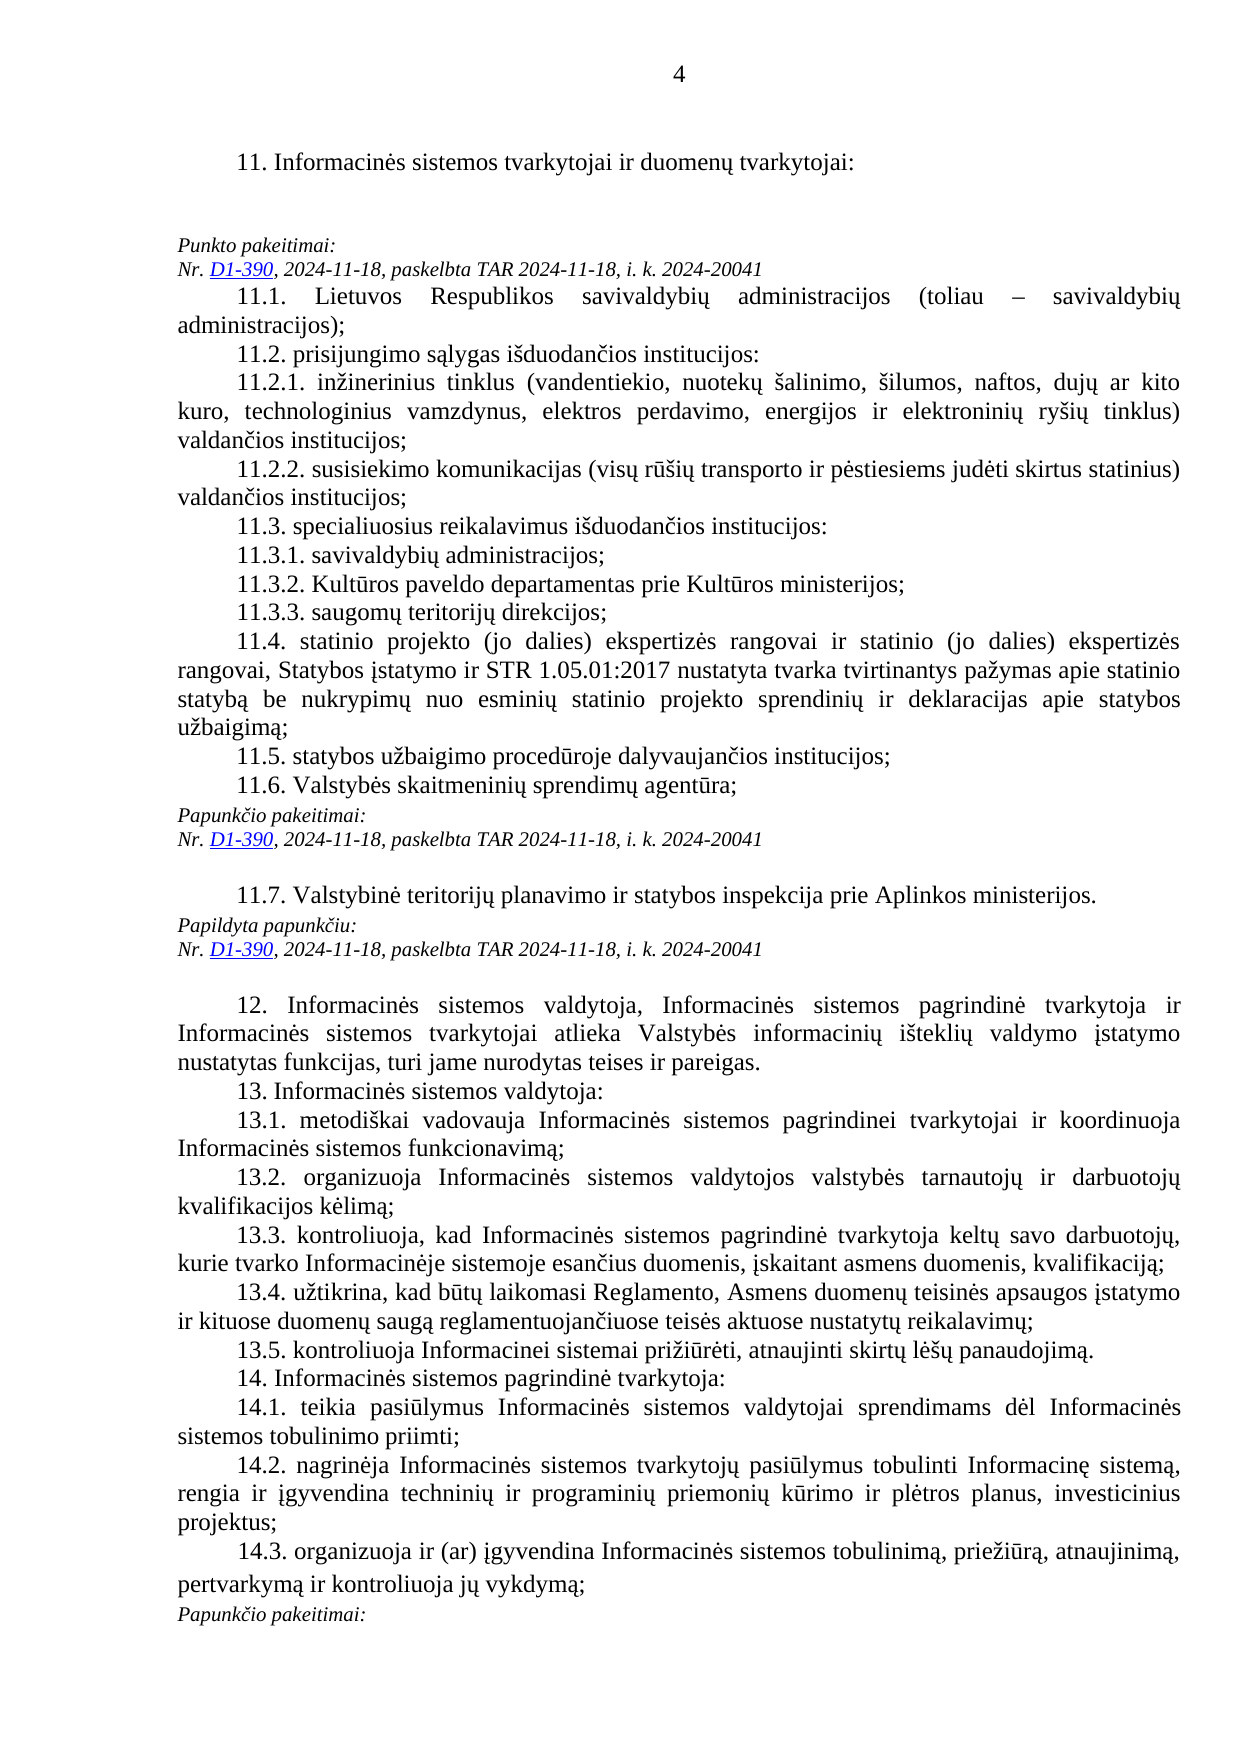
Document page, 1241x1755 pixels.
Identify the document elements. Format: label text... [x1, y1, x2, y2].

text 11.1. Lietuvos Respublikos savivaldybių administracijos (toliau – savivaldybių administracijos); [177, 281, 1181, 339]
text 13.1. metodiškai vadovauja Informacinės sistemos pagrindinei tvarkytojai ir koordinuoja Informacinės sistemos funkcionavimą; [177, 1105, 1181, 1162]
text Nr. D1-390, 2024-11-18, paskelbta TAR 2024-11-18, i. k. 2024-20041 [177, 257, 1181, 281]
text 13.2. organizuoja Informacinės sistemos valdytojos valstybės tarnautojų ir darbuotojų kvalifikacijos kėlimą; [177, 1162, 1181, 1220]
text 11.2.1. inžinerinius tinklus (vandentiekio, nuotekų šalinimo, šilumos, naftos, dujų ar kito kuro, technologinius vamzdynus, elektros perdavimo, energijos ir elektroninių ryšių tinklus) valdančios institucijos; [177, 367, 1181, 454]
text 14.3. organizuoja ir (ar) įgyvendina Informacinės sistemos tobulinimą, priežiūrą, atnaujinimą, pertvarkymą ir kontroliuoja jų vykdymą; [177, 1536, 1181, 1598]
text 14.1. teikia pasiūlymus Informacinės sistemos valdytojai sprendimams dėl Informacinės sistemos tobulinimo priimti; [177, 1392, 1181, 1450]
text 12. Informacinės sistemos valdytoja, Informacinės sistemos pagrindinė tvarkytoja ir Informacinės sistemos tvarkytojai atlieka Valstybės informacinių išteklių valdymo įstatymo nustatytas funkcijas, turi jame nurodytas teises ir pareigas. [177, 990, 1181, 1076]
text Papunkčio pakeitimai: [177, 803, 1181, 827]
text 11. Informacinės sistemos tvarkytojai ir duomenų tvarkytojai: [177, 147, 1181, 176]
text 13. Informacinės sistemos valdytoja: [177, 1076, 1181, 1105]
text 11.2.2. susisiekimo komunikacijas (visų rūšių transporto ir pėstiesiems judėti skirtus statinius) valdančios institucijos; [177, 454, 1181, 511]
text 11.7. Valstybinė teritorijų planavimo ir statybos inspekcija prie Aplinkos ministerijos. [236, 880, 1181, 909]
text 13.5. kontroliuoja Informacinei sistemai prižiūrėti, atnaujinti skirtų lėšų panaudojimą. [177, 1335, 1181, 1363]
text 11.4. statinio projekto (jo dalies) ekspertizės rangovai ir statinio (jo dalies) ekspertizės rangovai, Statybos įstatymo ir STR 1.05.01:2017 nustatyta tvarka tvirtinantys pažymas apie statinio statybą be nukrypimų nuo esminių statinio projekto sprendinių ir deklaracijas apie statybos užbaigimą; [177, 626, 1181, 741]
text Papunkčio pakeitimai: [177, 1602, 1181, 1626]
text 14.2. nagrinėja Informacinės sistemos tvarkytojų pasiūlymus tobulinti Informacinę sistemą, rengia ir įgyvendina techninių ir programinių priemonių kūrimo ir plėtros planus, investicinius projektus; [177, 1450, 1181, 1536]
text 11.2. prisijungimo sąlygas išduodančios institucijos: [177, 339, 1181, 367]
text Punkto pakeitimai: [177, 233, 1181, 257]
text Nr. D1-390, 2024-11-18, paskelbta TAR 2024-11-18, i. k. 2024-20041 [177, 827, 1181, 851]
text 11.3.2. Kultūros paveldo departamentas prie Kultūros ministerijos; [177, 569, 1181, 597]
text 11.3. specialiuosius reikalavimus išduodančios institucijos: [177, 511, 1181, 540]
text 13.3. kontroliuoja, kad Informacinės sistemos pagrindinė tvarkytoja keltų savo darbuotojų, kurie tvarko Informacinėje sistemoje esančius duomenis, įskaitant asmens duomenis, kvalifikaciją; [177, 1220, 1181, 1277]
text Nr. D1-390, 2024-11-18, paskelbta TAR 2024-11-18, i. k. 2024-20041 [177, 937, 1181, 961]
text 11.5. statybos užbaigimo procedūroje dalyvaujančios institucijos; [177, 741, 1181, 770]
text 11.6. Valstybės skaitmeninių sprendimų agentūra; [177, 770, 1181, 799]
text 13.4. užtikrina, kad būtų laikomasi Reglamento, Asmens duomenų teisinės apsaugos įstatymo ir kituose duomenų saugą reglamentuojančiuose teisės aktuose nustatytų reikalavimų; [177, 1277, 1181, 1335]
text 11.3.1. savivaldybių administracijos; [177, 540, 1181, 569]
text 11.3.3. saugomų teritorijų direkcijos; [177, 597, 1181, 626]
text Papildyta papunkčiu: [177, 913, 1181, 937]
text 14. Informacinės sistemos pagrindinė tvarkytoja: [177, 1363, 1181, 1392]
